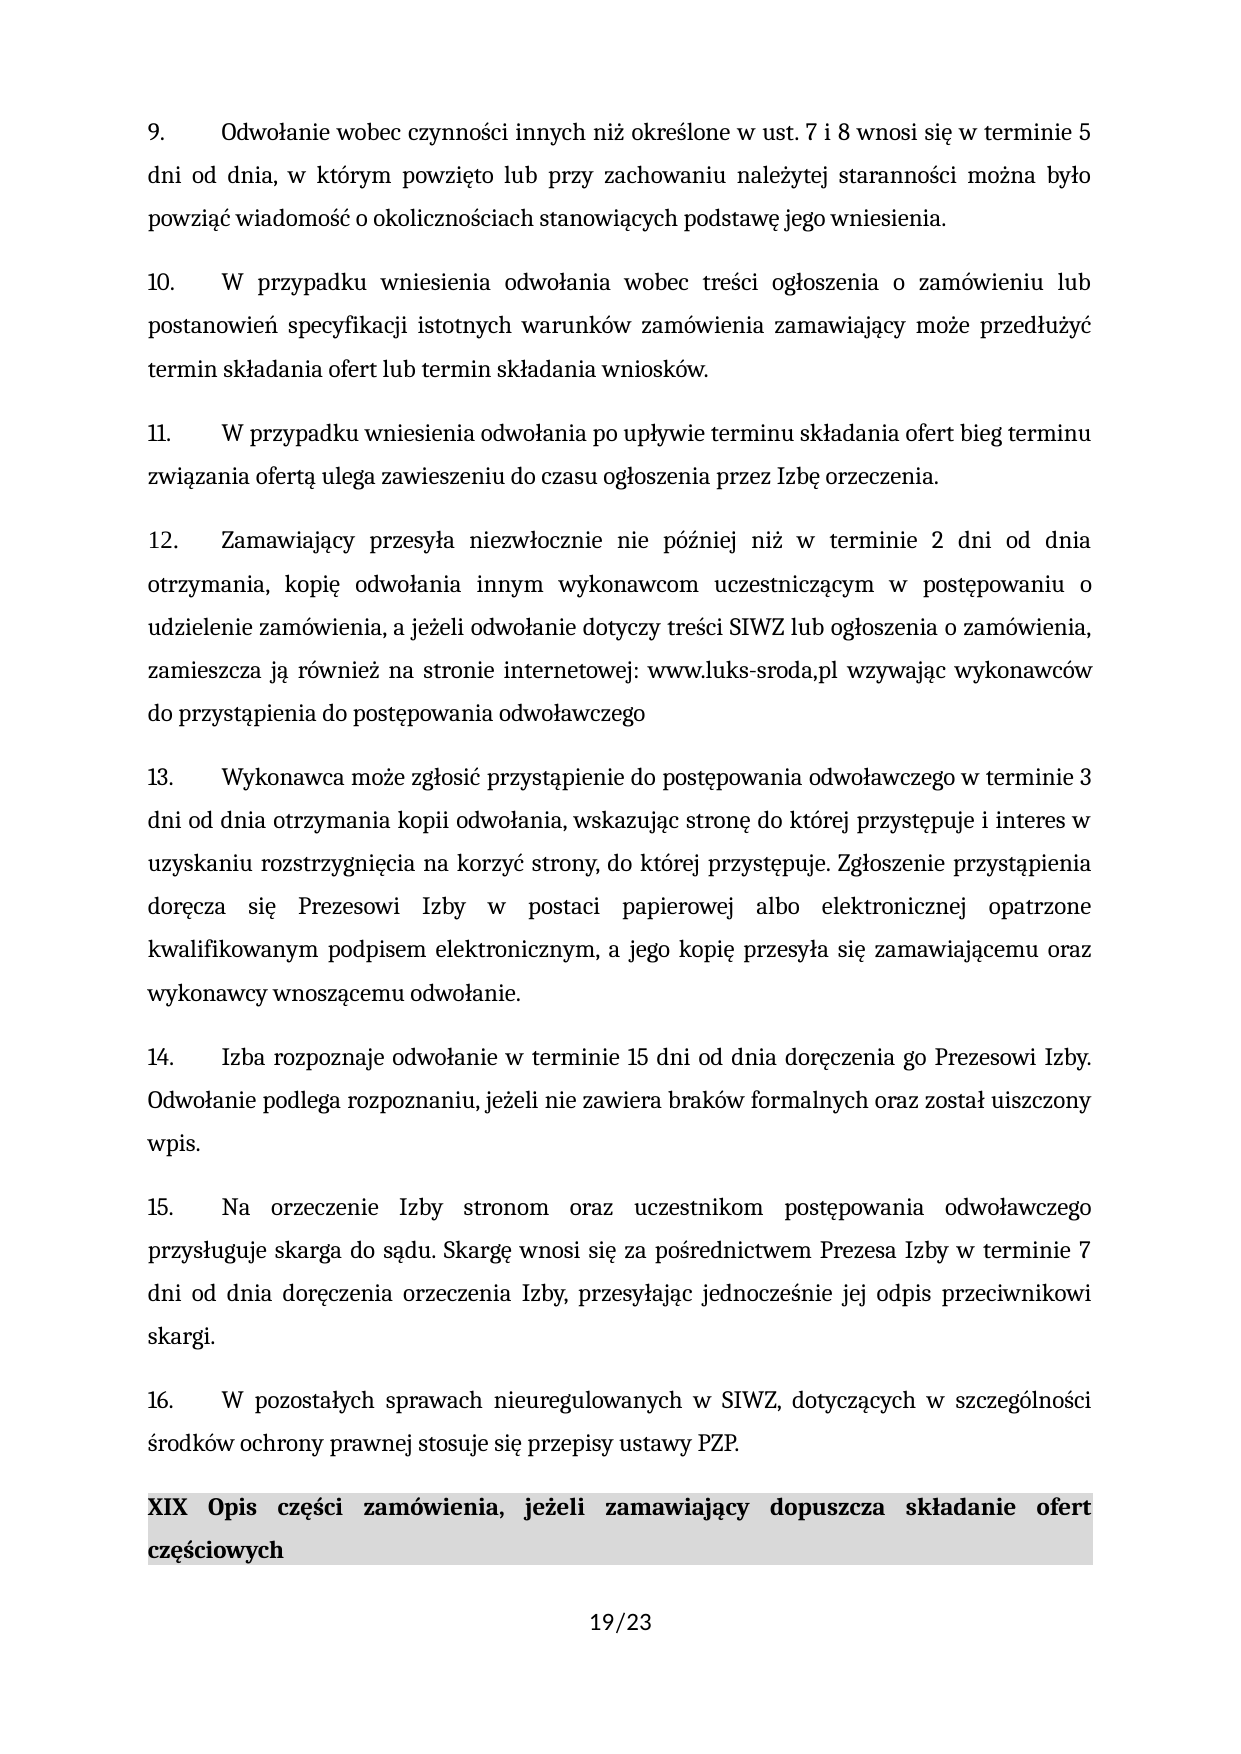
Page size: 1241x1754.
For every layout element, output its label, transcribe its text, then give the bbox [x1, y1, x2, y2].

list Zamawiający przesyła niezwłocznie nie później niż w terminie 2 dni od dnia otrzymania, kopię odwołania innym wykonawcom uczestniczącym w postępowaniu o udzielenie zamówienia, a jeżeli odwołanie dotyczy treści SIWZ lub ogłoszenia o zamówienia, zamieszcza ją również na stronie internetowej: www.luks-sroda,pl wzywając wykonawców do przystąpienia do postępowania odwoławczego [148, 526, 1093, 728]
list W przypadku wniesienia odwołania wobec treści ogłoszenia o zamówieniu lub postanowień specyfikacji istotnych warunków zamówienia zamawiający może przedłużyć termin składania ofert lub termin składania wniosków. [148, 268, 1093, 383]
text XIX Opis części zamówienia, jeżeli zamawiający dopuszcza składanie ofert częściowych [148, 1493, 1093, 1565]
list W przypadku wniesienia odwołania po upływie terminu składania ofert bieg terminu związania ofertą ulega zawieszeniu do czasu ogłoszenia przez Izbę orzeczenia. [148, 418, 1093, 490]
list Wykonawca może zgłosić przystąpienie do postępowania odwoławczego w terminie 3 dni od dnia otrzymania kopii odwołania, wskazując stronę do której przystępuje i interes w uzyskaniu rozstrzygnięcia na korzyć strony, do której przystępuje. Zgłoszenie przystąpienia doręcza się Prezesowi Izby w postaci papierowej albo elektronicznej opatrzone kwalifikowanym podpisem elektronicznym, a jego kopię przesyła się zamawiającemu oraz wykonawcy wnoszącemu odwołanie. [148, 763, 1093, 1007]
list Na orzeczenie Izby stronom oraz uczestnikom postępowania odwoławczego przysługuje skarga do sądu. Skargę wnosi się za pośrednictwem Prezesa Izby w terminie 7 dni od dnia doręczenia orzeczenia Izby, przesyłając jednocześnie jej odpis przeciwnikowi skargi. [148, 1193, 1093, 1351]
list W pozostałych sprawach nieuregulowanych w SIWZ, dotyczących w szczególności środków ochrony prawnej stosuje się przepisy ustawy PZP. [148, 1386, 1093, 1458]
list Izba rozpoznaje odwołanie w terminie 15 dni od dnia doręczenia go Prezesowi Izby. Odwołanie podlega rozpoznaniu, jeżeli nie zawiera braków formalnych oraz został uiszczony wpis. [148, 1042, 1093, 1157]
list Odwołanie wobec czynności innych niż określone w ust. 7 i 8 wnosi się w terminie 5 dni od dnia, w którym powzięto lub przy zachowaniu należytej staranności można było powziąć wiadomość o okolicznościach stanowiących podstawę jego wniesienia. [148, 118, 1093, 233]
